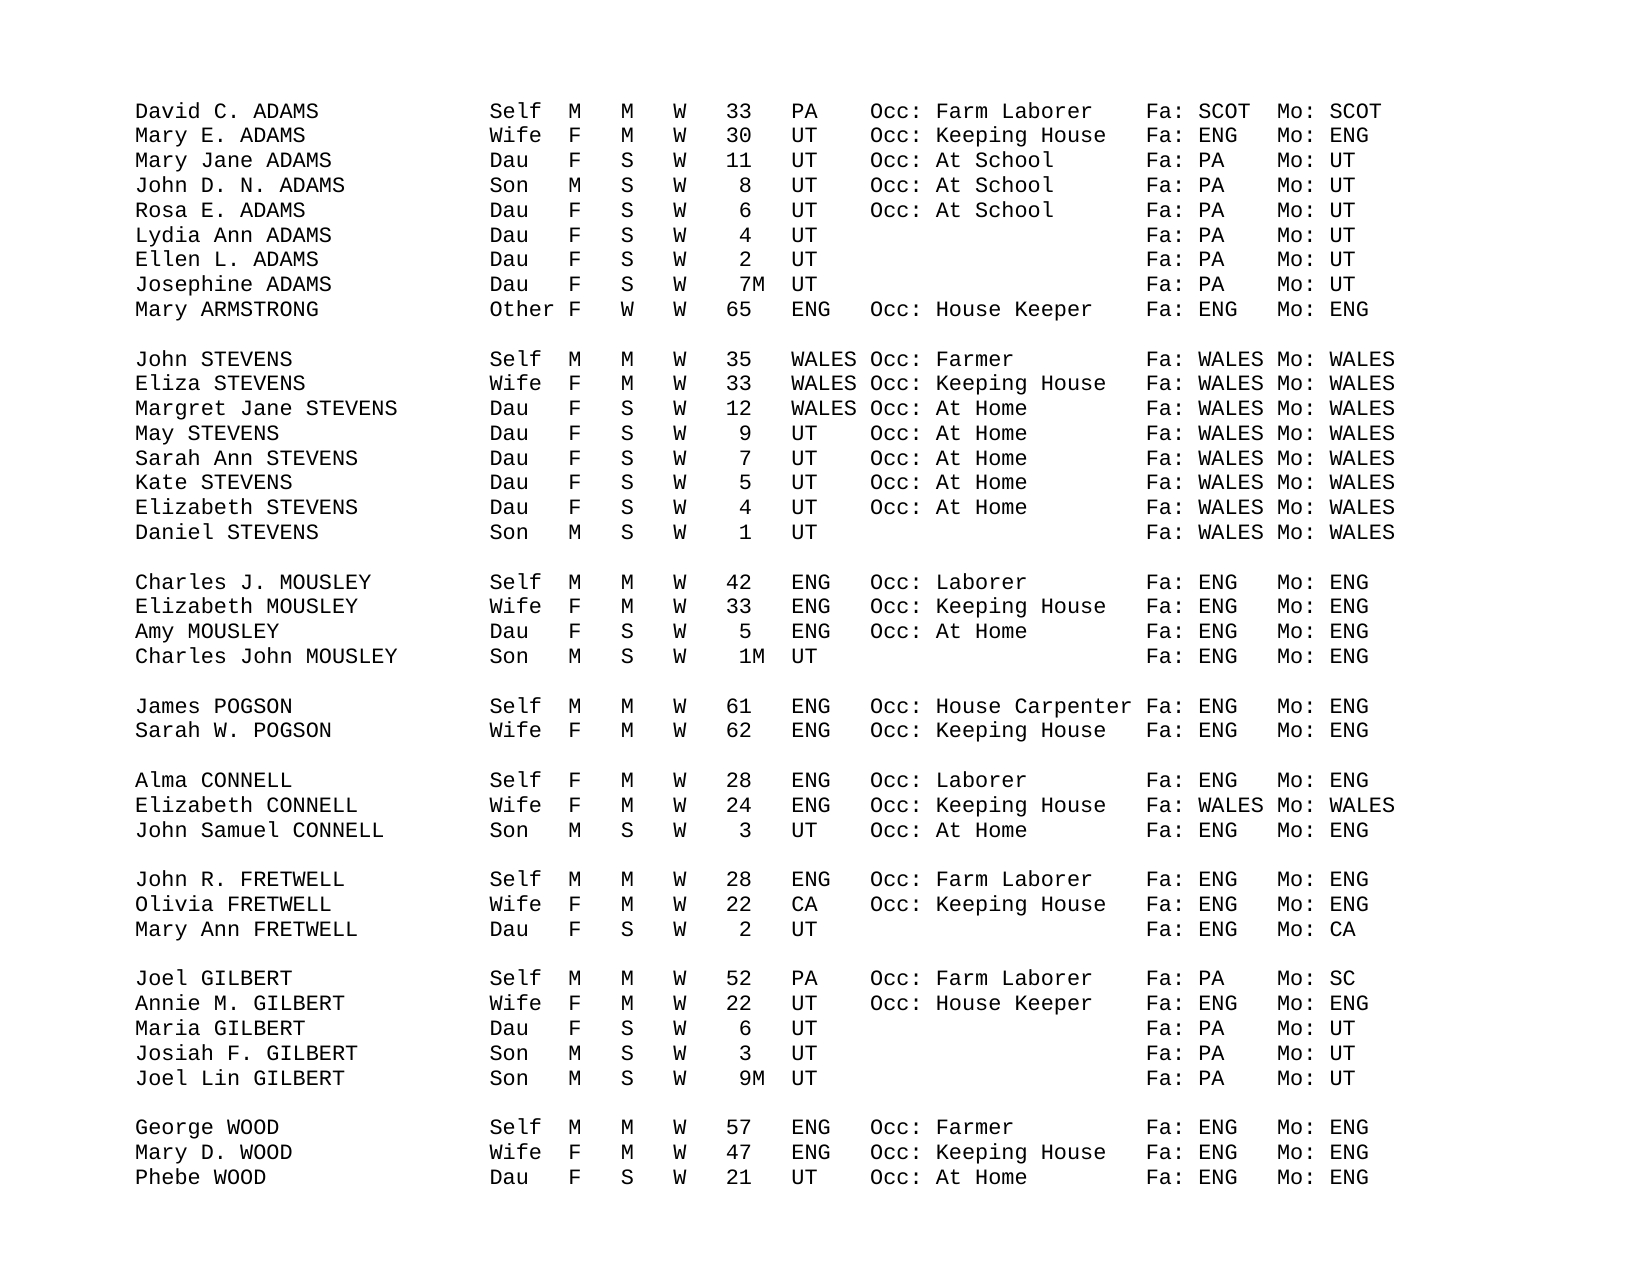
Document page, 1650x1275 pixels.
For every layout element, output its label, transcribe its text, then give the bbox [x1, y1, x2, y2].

text John STEVENS Self M M W 35 WALES Occ: Farmer Fa: WALES Mo: WALES [135, 348, 1515, 372]
text Annie M. GILBERT Wife F M W 22 UT Occ: House Keeper Fa: ENG Mo: ENG [135, 992, 1515, 1017]
text Olivia FRETWELL Wife F M W 22 CA Occ: Keeping House Fa: ENG Mo: ENG [135, 893, 1515, 918]
text Daniel STEVENS Son M S W 1 UT Fa: WALES Mo: WALES [135, 521, 1515, 546]
text George WOOD Self M M W 57 ENG Occ: Farmer Fa: ENG Mo: ENG [135, 1116, 1515, 1141]
text John Samuel CONNELL Son M S W 3 UT Occ: At Home Fa: ENG Mo: ENG [135, 819, 1515, 843]
text Eliza STEVENS Wife F M W 33 WALES Occ: Keeping House Fa: WALES Mo: WALES [135, 372, 1515, 397]
text Amy MOUSLEY Dau F S W 5 ENG Occ: At Home Fa: ENG Mo: ENG [135, 620, 1515, 645]
text Sarah W. POGSON Wife F M W 62 ENG Occ: Keeping House Fa: ENG Mo: ENG [135, 719, 1515, 744]
text Alma CONNELL Self F M W 28 ENG Occ: Laborer Fa: ENG Mo: ENG [135, 769, 1515, 794]
text Elizabeth MOUSLEY Wife F M W 33 ENG Occ: Keeping House Fa: ENG Mo: ENG [135, 596, 1515, 620]
text Sarah Ann STEVENS Dau F S W 7 UT Occ: At Home Fa: WALES Mo: WALES [135, 447, 1515, 472]
text Joel Lin GILBERT Son M S W 9M UT Fa: PA Mo: UT [135, 1067, 1515, 1091]
text Margret Jane STEVENS Dau F S W 12 WALES Occ: At Home Fa: WALES Mo: WALES [135, 397, 1515, 422]
text Rosa E. ADAMS Dau F S W 6 UT Occ: At School Fa: PA Mo: UT [135, 199, 1515, 224]
text Lydia Ann ADAMS Dau F S W 4 UT Fa: PA Mo: UT [135, 224, 1515, 248]
text Charles J. MOUSLEY Self M M W 42 ENG Occ: Laborer Fa: ENG Mo: ENG [135, 571, 1515, 596]
text May STEVENS Dau F S W 9 UT Occ: At Home Fa: WALES Mo: WALES [135, 422, 1515, 447]
text Maria GILBERT Dau F S W 6 UT Fa: PA Mo: UT [135, 1017, 1515, 1042]
text Charles John MOUSLEY Son M S W 1M UT Fa: ENG Mo: ENG [135, 645, 1515, 670]
text John R. FRETWELL Self M M W 28 ENG Occ: Farm Laborer Fa: ENG Mo: ENG [135, 868, 1515, 893]
text Mary Ann FRETWELL Dau F S W 2 UT Fa: ENG Mo: CA [135, 918, 1515, 943]
text Elizabeth CONNELL Wife F M W 24 ENG Occ: Keeping House Fa: WALES Mo: WALES [135, 794, 1515, 819]
text James POGSON Self M M W 61 ENG Occ: House Carpenter Fa: ENG Mo: ENG [135, 695, 1515, 719]
text Ellen L. ADAMS Dau F S W 2 UT Fa: PA Mo: UT [135, 248, 1515, 273]
text Josiah F. GILBERT Son M S W 3 UT Fa: PA Mo: UT [135, 1042, 1515, 1067]
text David C. ADAMS Self M M W 33 PA Occ: Farm Laborer Fa: SCOT Mo: SCOT [135, 100, 1515, 124]
text Mary E. ADAMS Wife F M W 30 UT Occ: Keeping House Fa: ENG Mo: ENG [135, 124, 1515, 149]
text Joel GILBERT Self M M W 52 PA Occ: Farm Laborer Fa: PA Mo: SC [135, 967, 1515, 992]
text Kate STEVENS Dau F S W 5 UT Occ: At Home Fa: WALES Mo: WALES [135, 472, 1515, 496]
text Josephine ADAMS Dau F S W 7M UT Fa: PA Mo: UT [135, 273, 1515, 298]
text Elizabeth STEVENS Dau F S W 4 UT Occ: At Home Fa: WALES Mo: WALES [135, 496, 1515, 521]
text Phebe WOOD Dau F S W 21 UT Occ: At Home Fa: ENG Mo: ENG [135, 1166, 1515, 1191]
text Mary ARMSTRONG Other F W W 65 ENG Occ: House Keeper Fa: ENG Mo: ENG [135, 298, 1515, 323]
text Mary Jane ADAMS Dau F S W 11 UT Occ: At School Fa: PA Mo: UT [135, 149, 1515, 174]
text John D. N. ADAMS Son M S W 8 UT Occ: At School Fa: PA Mo: UT [135, 174, 1515, 199]
text Mary D. WOOD Wife F M W 47 ENG Occ: Keeping House Fa: ENG Mo: ENG [135, 1141, 1515, 1166]
